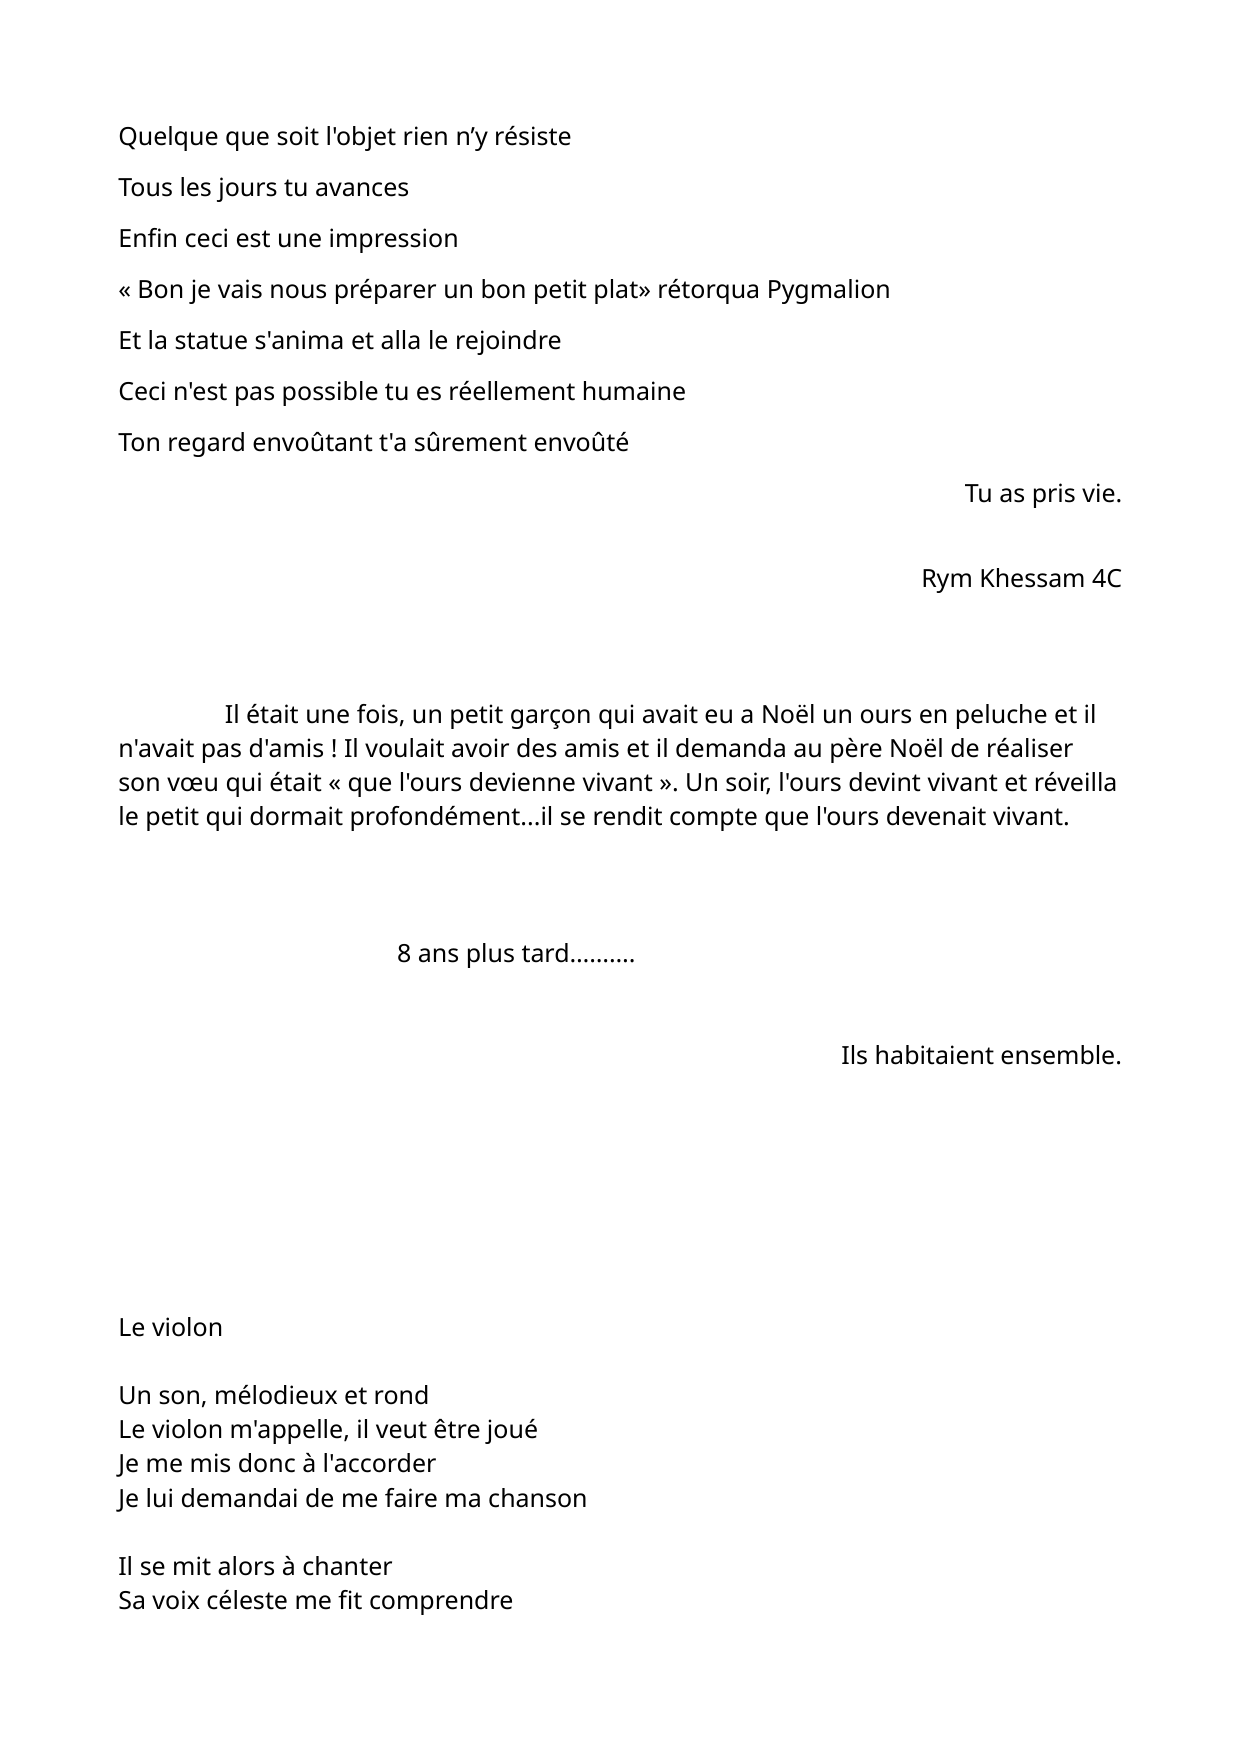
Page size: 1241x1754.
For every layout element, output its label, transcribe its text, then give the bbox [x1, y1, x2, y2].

text Quelque que soit l'objet rien n’y résiste [118, 118, 1122, 152]
text Ils habitaient ensemble. [118, 1037, 1122, 1071]
text Tu as pris vie. [118, 475, 1122, 509]
text Je me mis donc à l'accorder [118, 1446, 1122, 1480]
text Rym Khessam 4C [118, 561, 1122, 594]
text Il se mit alors à chanter [118, 1548, 1122, 1582]
text 8 ans plus tard………. [118, 935, 1122, 969]
text Je lui demandai de me faire ma chanson [118, 1480, 1122, 1514]
text Ceci n'est pas possible tu es réellement humaine [118, 373, 1122, 407]
text Tous les jours tu avances [118, 169, 1122, 203]
text Le violon [118, 1310, 1122, 1344]
text Et la statue s'anima et alla le rejoindre [118, 322, 1122, 356]
text Ton regard envoûtant t'a sûrement envoûté [118, 424, 1122, 458]
text Le violon m'appelle, il veut être joué [118, 1412, 1122, 1446]
text Il était une fois, un petit garçon qui avait eu a Noël un ours en peluche et il n'avait pas d'amis ! Il voulait avoir des amis et il demanda au père Noël de réaliser son vœu qui était « que l'ours devienne vivant ». Un soir, l'ours devint vivant et réveilla le petit qui dormait profondément...il se rendit compte que l'ours devenait vivant. [118, 697, 1122, 833]
text « Bon je vais nous préparer un bon petit plat» rétorqua Pygmalion [118, 271, 1122, 305]
text Sa voix céleste me fit comprendre [118, 1582, 1122, 1616]
text Un son, mélodieux et rond [118, 1378, 1122, 1412]
text Enfin ceci est une impression [118, 220, 1122, 254]
